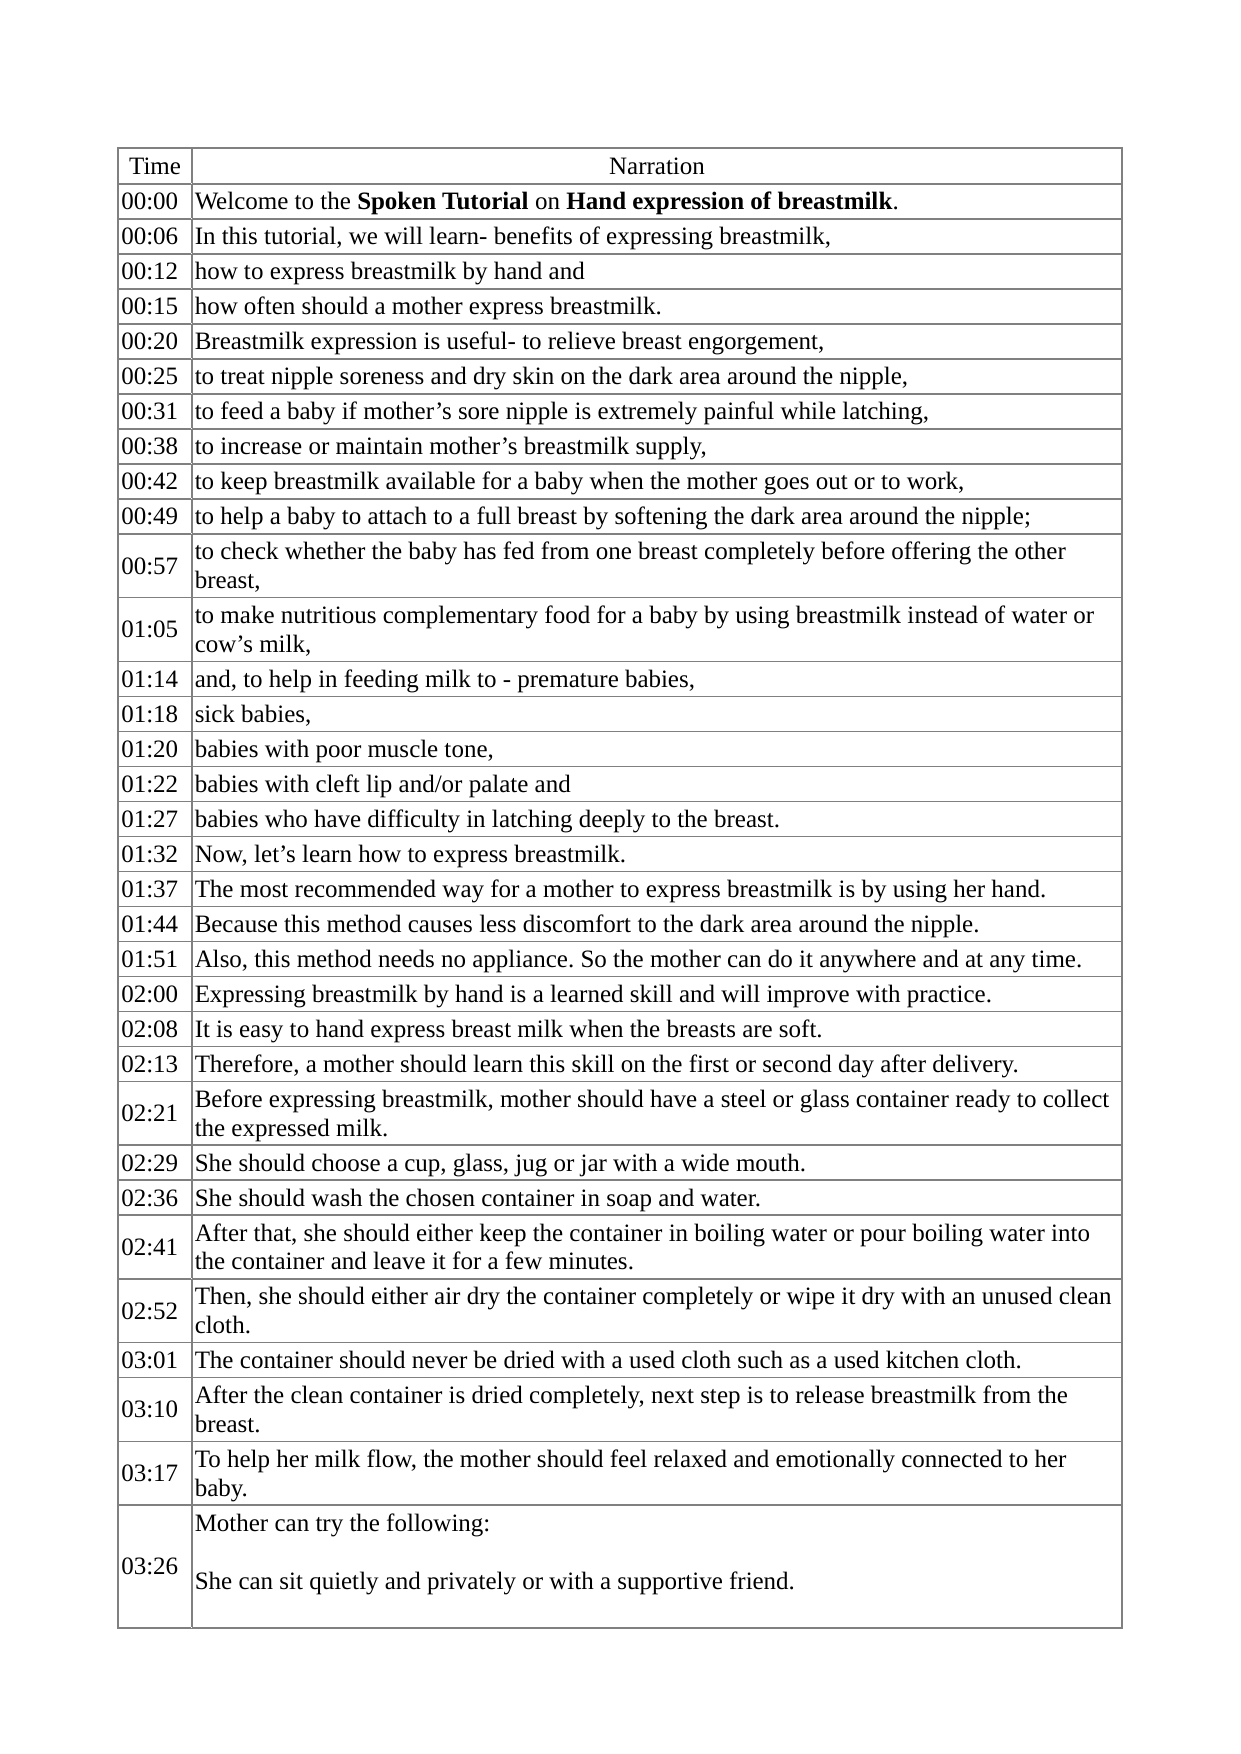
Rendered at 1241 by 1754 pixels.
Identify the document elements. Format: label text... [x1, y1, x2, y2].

table_cell 00:42 [119, 465, 191, 498]
table_cell 00:20 [119, 325, 191, 358]
table_cell 02:29 [119, 1146, 191, 1179]
table_cell 02:41 [119, 1216, 191, 1278]
table_cell 01:22 [119, 767, 191, 801]
table_cell Therefore, a mother should learn this skill on the first or second day after delivery. [193, 1047, 1121, 1081]
table_cell how often should a mother express breastmilk. [193, 290, 1121, 323]
table_cell Now, let’s learn how to express breastmilk. [193, 837, 1121, 871]
table_cell 02:00 [119, 977, 191, 1011]
table_cell In this tutorial, we will learn- benefits of expressing breastmilk, [193, 220, 1121, 253]
table_cell 01:44 [119, 907, 191, 941]
table_cell 00:06 [119, 220, 191, 253]
table_cell 03:10 [119, 1378, 191, 1441]
table_header Narration [193, 149, 1121, 183]
table_cell After the clean container is dried completely, next step is to release breastmilk from the breast. [193, 1378, 1121, 1441]
table_cell 02:21 [119, 1082, 191, 1144]
table_cell to feed a baby if mother’s sore nipple is extremely painful while latching, [193, 395, 1121, 428]
table_cell 01:37 [119, 872, 191, 906]
table_cell 00:31 [119, 395, 191, 428]
table_cell 03:01 [119, 1343, 191, 1377]
table_cell 03:17 [119, 1442, 191, 1504]
table_cell 02:08 [119, 1012, 191, 1046]
table_cell Before expressing breastmilk, mother should have a steel or glass container ready to collect the expressed milk. [193, 1082, 1121, 1144]
table_cell sick babies, [193, 697, 1121, 731]
table_cell It is easy to hand express breast milk when the breasts are soft. [193, 1012, 1121, 1046]
table_cell 00:49 [119, 500, 191, 533]
table_cell 01:32 [119, 837, 191, 871]
table_cell Mother can try the following: She can sit quietly and privately or with a supportive friend. [193, 1506, 1121, 1627]
table_cell babies with cleft lip and/or palate and [193, 767, 1121, 801]
table_cell The most recommended way for a mother to express breastmilk is by using her hand. [193, 872, 1121, 906]
table_cell Also, this method needs no appliance. So the mother can do it anywhere and at any time. [193, 942, 1121, 976]
table_cell 00:57 [119, 535, 191, 597]
table_cell to increase or maintain mother’s breastmilk supply, [193, 430, 1121, 463]
table_cell 02:13 [119, 1047, 191, 1081]
table_cell Then, she should either air dry the container completely or wipe it dry with an unused clean cloth. [193, 1280, 1121, 1342]
table_cell 01:27 [119, 802, 191, 836]
table_cell Welcome to the Spoken Tutorial on Hand expression of breastmilk. [193, 185, 1121, 218]
table_cell She should choose a cup, glass, jug or jar with a wide mouth. [193, 1146, 1121, 1179]
table_cell Breastmilk expression is useful- to relieve breast engorgement, [193, 325, 1121, 358]
table_cell 00:15 [119, 290, 191, 323]
table_cell to make nutritious complementary food for a baby by using breastmilk instead of water or cow’s milk, [193, 598, 1121, 661]
table_cell 02:36 [119, 1181, 191, 1214]
table_cell 01:05 [119, 598, 191, 661]
table_cell 01:14 [119, 662, 191, 696]
table_cell 00:38 [119, 430, 191, 463]
table_cell 00:00 [119, 185, 191, 218]
table_cell to check whether the baby has fed from one breast completely before offering the other breast, [193, 535, 1121, 597]
table_header Time [119, 149, 191, 183]
table_cell 01:20 [119, 732, 191, 766]
table_cell 03:26 [119, 1506, 191, 1627]
table_cell She should wash the chosen container in soap and water. [193, 1181, 1121, 1214]
table_cell to treat nipple soreness and dry skin on the dark area around the nipple, [193, 360, 1121, 393]
table_cell 02:52 [119, 1280, 191, 1342]
table_cell Because this method causes less discomfort to the dark area around the nipple. [193, 907, 1121, 941]
table_cell to keep breastmilk available for a baby when the mother goes out or to work, [193, 465, 1121, 498]
table_cell and, to help in feeding milk to - premature babies, [193, 662, 1121, 696]
table_cell 00:25 [119, 360, 191, 393]
table_cell Expressing breastmilk by hand is a learned skill and will improve with practice. [193, 977, 1121, 1011]
table_cell After that, she should either keep the container in boiling water or pour boiling water into the container and leave it for a few minutes. [193, 1216, 1121, 1278]
table_cell The container should never be dried with a used cloth such as a used kitchen cloth. [193, 1343, 1121, 1377]
table_cell to help a baby to attach to a full breast by softening the dark area around the nipple; [193, 500, 1121, 533]
table_cell 00:12 [119, 255, 191, 288]
table_cell babies who have difficulty in latching deeply to the breast. [193, 802, 1121, 836]
table_cell 01:51 [119, 942, 191, 976]
table_cell how to express breastmilk by hand and [193, 255, 1121, 288]
table_cell babies with poor muscle tone, [193, 732, 1121, 766]
table_cell 01:18 [119, 697, 191, 731]
table_cell To help her milk flow, the mother should feel relaxed and emotionally connected to her baby. [193, 1442, 1121, 1504]
